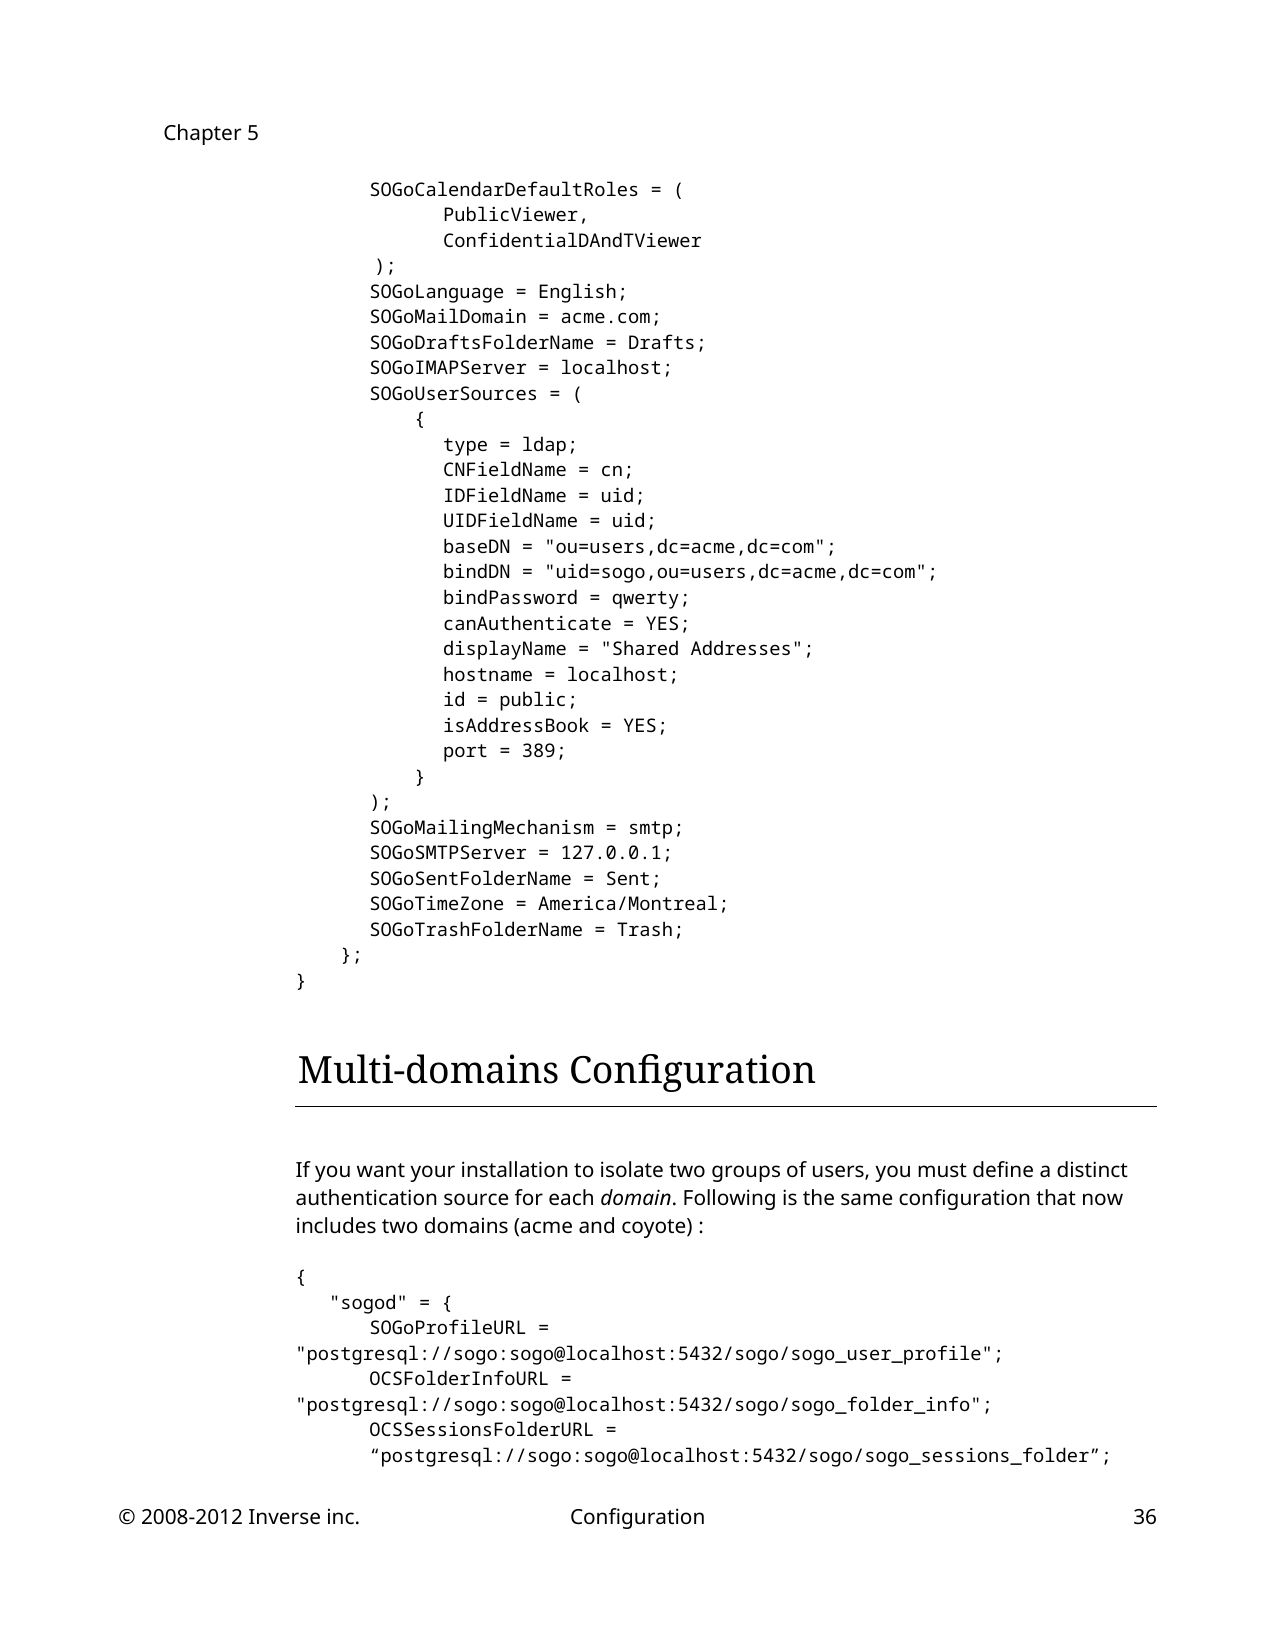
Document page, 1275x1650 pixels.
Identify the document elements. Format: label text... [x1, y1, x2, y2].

text PublicViewer, [295, 202, 1157, 227]
text OCSSessionsFolderURL = “postgresql://sogo:sogo@localhost:5432/sogo/sogo_sessions_folder”; [295, 1417, 1157, 1468]
text } [295, 967, 1157, 993]
text type = ldap; [295, 431, 1157, 457]
text port = 389; [295, 737, 1157, 763]
text SOGoIMAPServer = localhost; [295, 355, 1157, 380]
text IDFieldName = uid; [295, 482, 1157, 508]
text UIDFieldName = uid; [295, 508, 1157, 533]
text displayName = "Shared Addresses"; [295, 635, 1157, 661]
text OCSFolderInfoURL = "postgresql://sogo:sogo@localhost:5432/sogo/sogo_folder_info"; [295, 1366, 1157, 1417]
text SOGoProfileURL = "postgresql://sogo:sogo@localhost:5432/sogo/sogo_user_profile"; [295, 1315, 1157, 1366]
text ); [295, 253, 1157, 278]
text "sogod" = { [295, 1289, 1157, 1315]
text CNFieldName = cn; [295, 457, 1157, 482]
text SOGoDraftsFolderName = Drafts; [295, 329, 1157, 355]
text SOGoSMTPServer = 127.0.0.1; [295, 839, 1157, 865]
text SOGoUserSources = ( [295, 380, 1157, 406]
text }; [295, 942, 1157, 967]
text } [295, 763, 1157, 788]
text bindPassword = qwerty; [295, 584, 1157, 610]
text If you want your installation to isolate two groups of users, you must define a distinct authentication source for each domain. Following is the same configuration that now includes two domains (acme and coyote) : [295, 1155, 1157, 1240]
text SOGoTrashFolderName = Trash; [295, 916, 1157, 942]
text ConfidentialDAndTViewer [295, 227, 1157, 253]
text hostname = localhost; [295, 661, 1157, 686]
text SOGoMailDomain = acme.com; [295, 304, 1157, 329]
text id = public; [295, 686, 1157, 712]
text bindDN = "uid=sogo,ou=users,dc=acme,dc=com"; [295, 559, 1157, 584]
text baseDN = "ou=users,dc=acme,dc=com"; [295, 533, 1157, 559]
text { [295, 1264, 1157, 1289]
text SOGoLanguage = English; [295, 278, 1157, 304]
text SOGoTimeZone = America/Montreal; [295, 891, 1157, 916]
text SOGoSentFolderName = Sent; [295, 865, 1157, 891]
text SOGoMailingMechanism = smtp; [295, 814, 1157, 839]
text canAuthenticate = YES; [295, 610, 1157, 635]
subtitle Multi-domains Configuration [295, 1043, 1157, 1106]
text isAddressBook = YES; [295, 712, 1157, 737]
text { [295, 406, 1157, 431]
text ); [295, 788, 1157, 814]
text SOGoCalendarDefaultRoles = ( [295, 176, 1157, 202]
